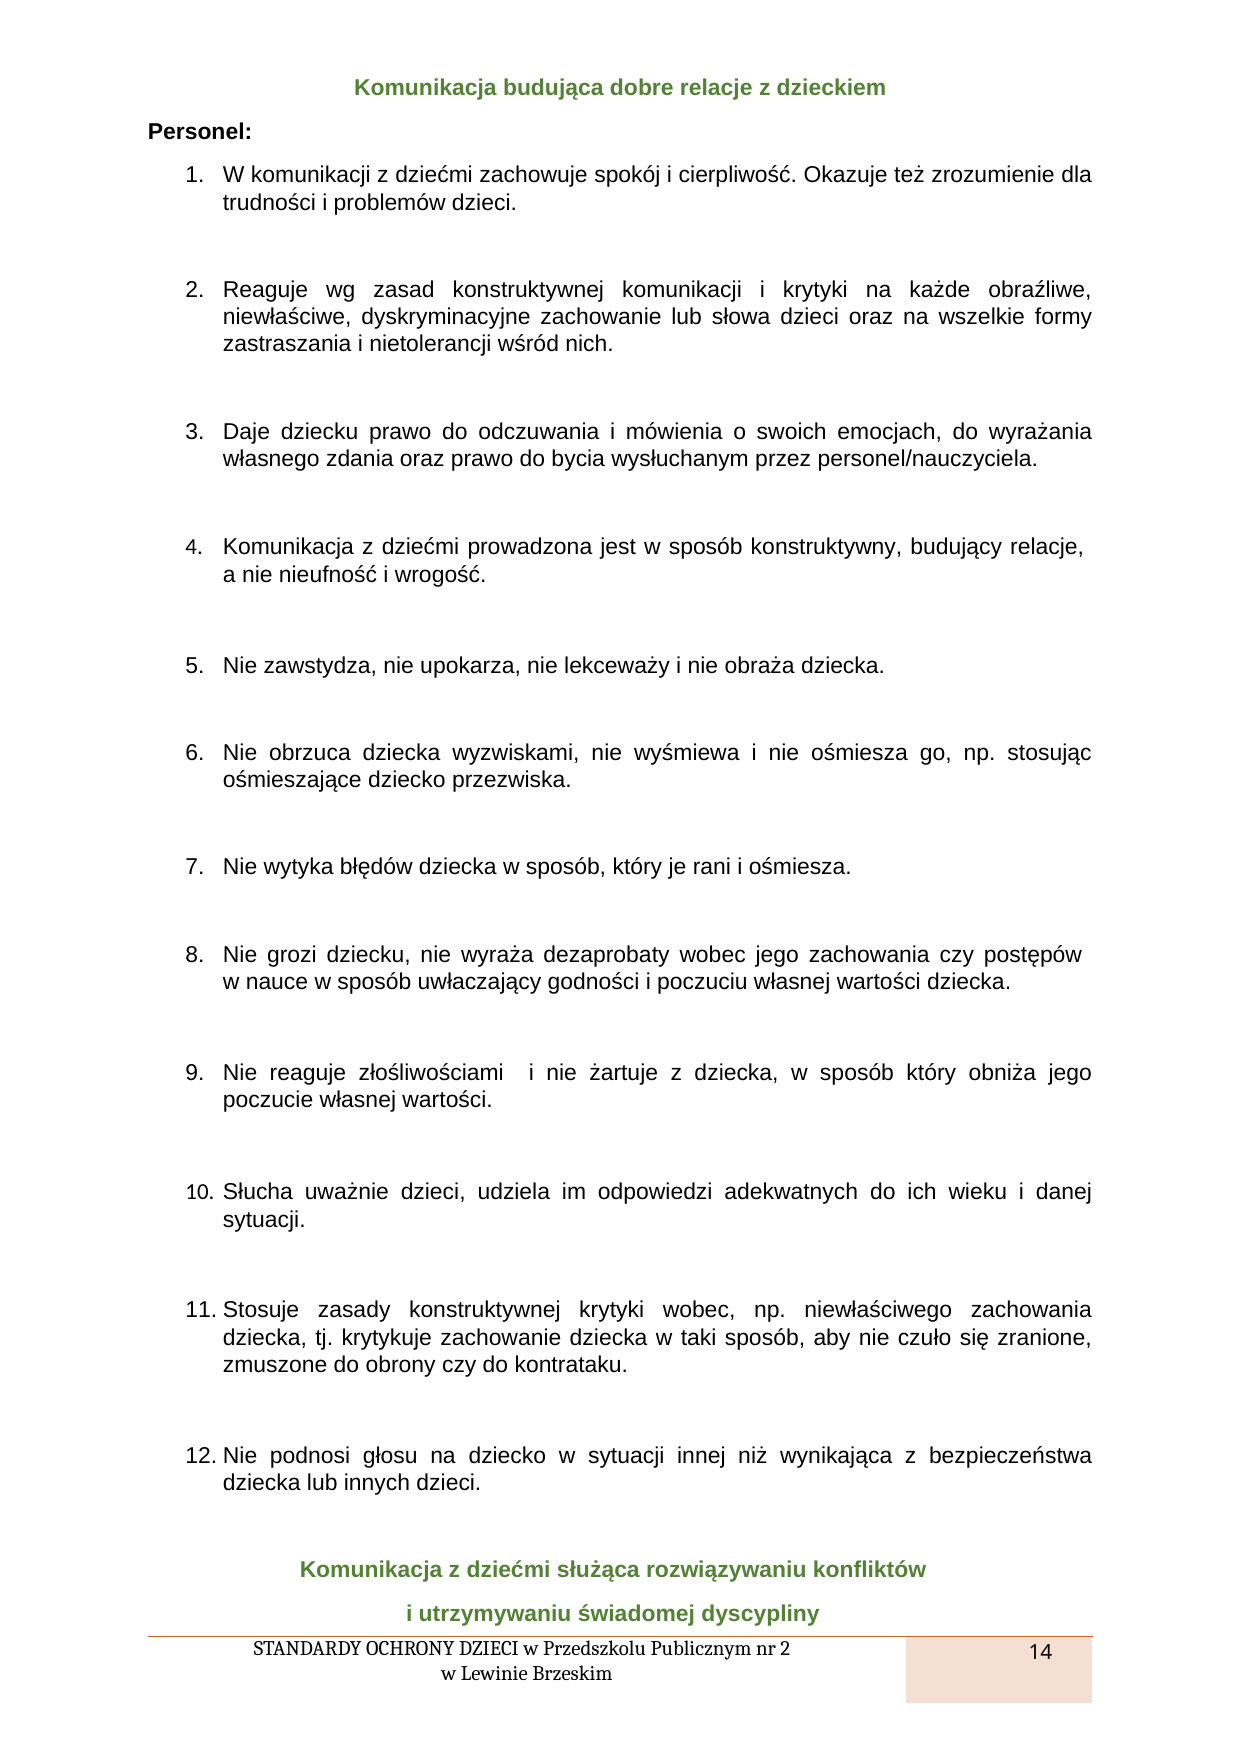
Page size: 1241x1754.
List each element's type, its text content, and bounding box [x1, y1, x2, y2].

text i utrzymywaniu świadomej dyscypliny [133, 1600, 1092, 1626]
text Komunikacja z dziećmi służąca rozwiązywaniu konfliktów [133, 1556, 1092, 1582]
list Nie reaguje złośliwościami i nie żartuje z dziecka, w sposób który obniża jego poczucie własnej wartości. [185, 1059, 1092, 1112]
text Komunikacja budująca dobre relacje z dzieckiem [148, 74, 1092, 100]
list Nie grozi dziecku, nie wyraża dezaprobaty wobec jego zachowania czy postępów w nauce w sposób uwłaczający godności i poczuciu własnej wartości dziecka. [185, 941, 1092, 994]
list Nie zawstydza, nie upokarza, nie lekceważy i nie obraża dziecka. [185, 652, 1092, 678]
list Nie obrzuca dziecka wyzwiskami, nie wyśmiewa i nie ośmiesza go, np. stosując ośmieszające dziecko przezwiska. [185, 739, 1092, 792]
list Daje dziecku prawo do odczuwania i mówienia o swoich emocjach, do wyrażania własnego zdania oraz prawo do bycia wysłuchanym przez personel/nauczyciela. [185, 418, 1092, 471]
list Stosuje zasady konstruktywnej krytyki wobec, np. niewłaściwego zachowania dziecka, tj. krytykuje zachowanie dziecka w taki sposób, aby nie czuło się zranione, zmuszone do obrony czy do kontrataku. [185, 1296, 1092, 1377]
list Nie wytyka błędów dziecka w sposób, który je rani i ośmiesza. [185, 853, 1092, 879]
list Reaguje wg zasad konstruktywnej komunikacji i krytyki na każde obraźliwe, niewłaściwe, dyskryminacyjne zachowanie lub słowa dzieci oraz na wszelkie formy zastraszania i nietolerancji wśród nich. [185, 276, 1092, 356]
list Komunikacja z dziećmi prowadzona jest w sposób konstruktywny, budujący relacje, a nie nieufność i wrogość. [185, 532, 1092, 587]
list Nie podnosi głosu na dziecko w sytuacji innej niż wynikająca z bezpieczeństwa dziecka lub innych dzieci. [185, 1442, 1092, 1495]
list W komunikacji z dziećmi zachowuje spokój i cierpliwość. Okazuje też zrozumienie dla trudności i problemów dzieci. [185, 161, 1092, 215]
text Personel: [148, 118, 1092, 144]
list Słucha uważnie dzieci, udziela im odpowiedzi adekwatnych do ich wieku i danej sytuacji. [185, 1177, 1092, 1232]
